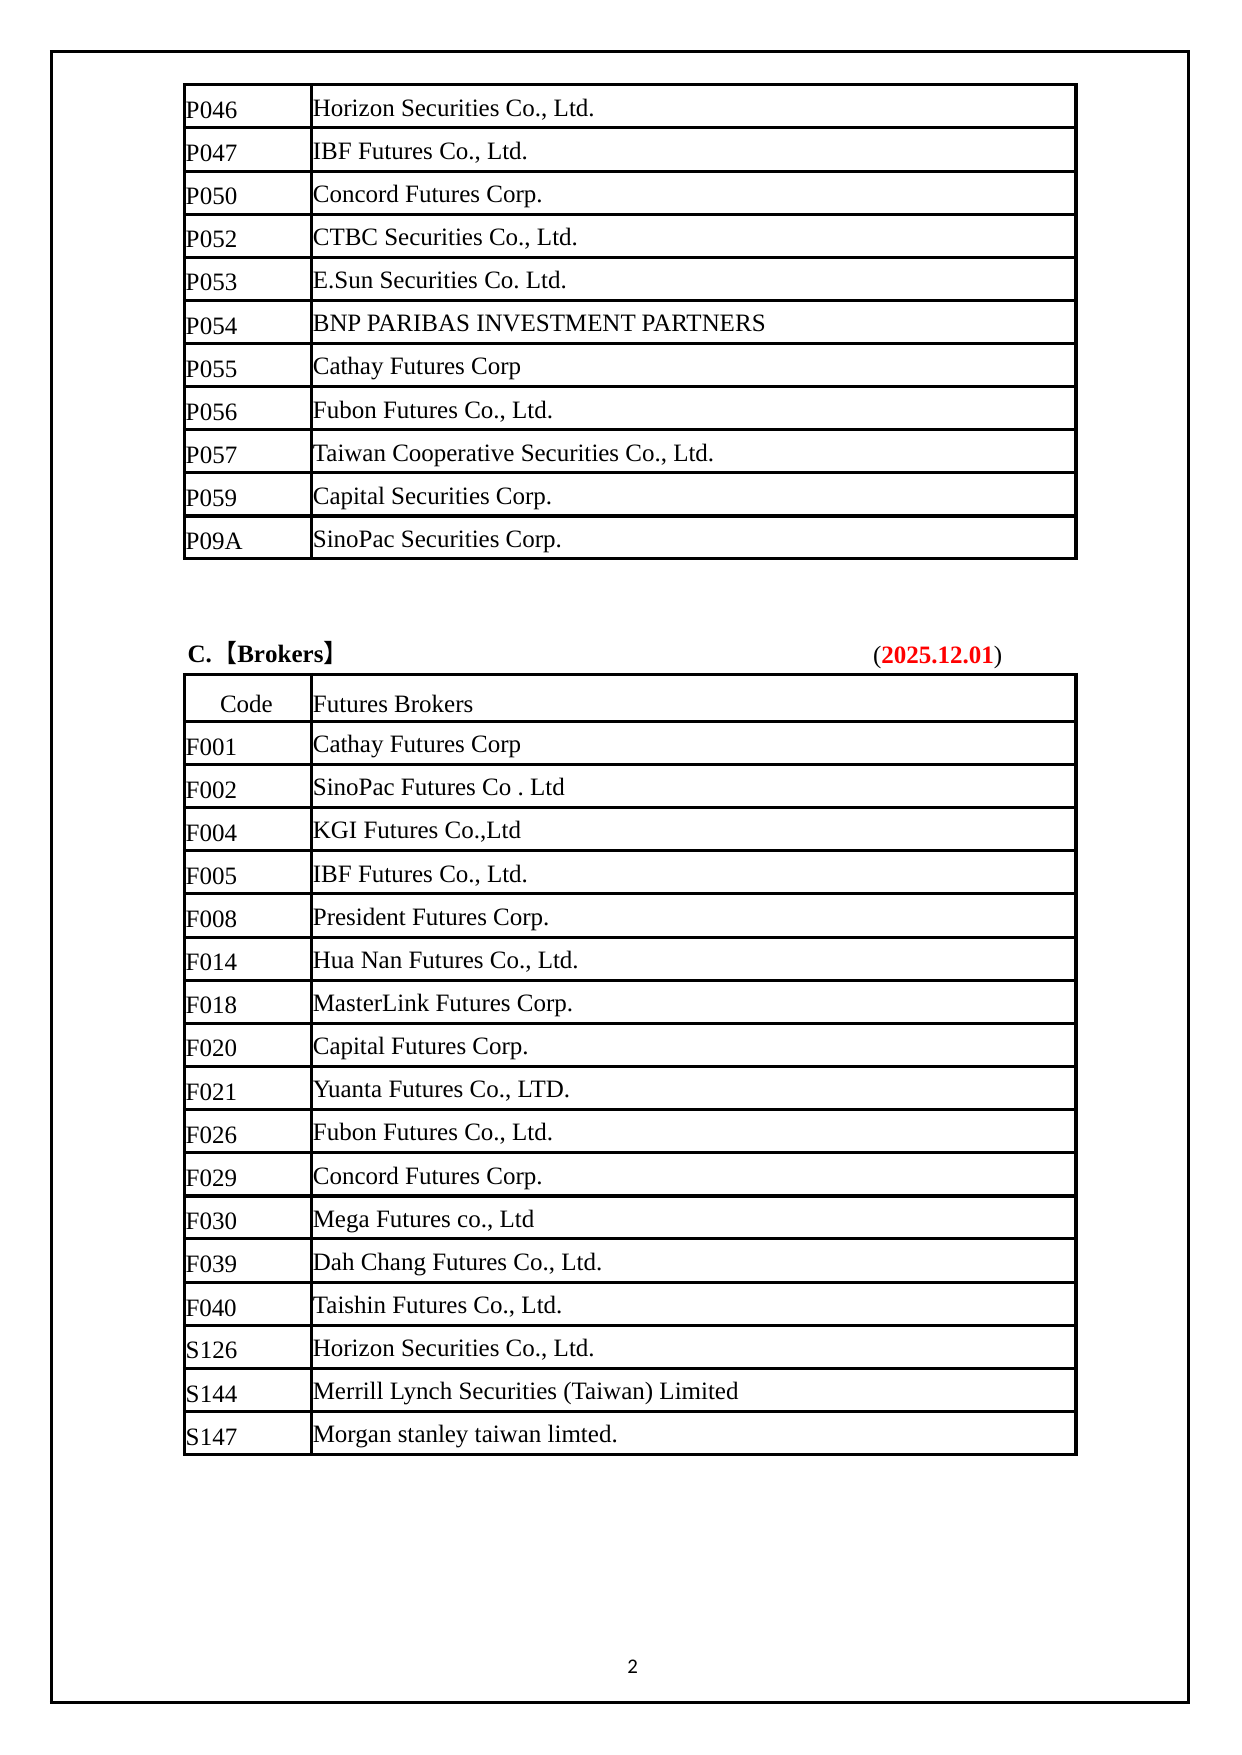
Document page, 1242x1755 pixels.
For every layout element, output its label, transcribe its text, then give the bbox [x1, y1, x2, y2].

table_cell S144 [186, 1370, 310, 1410]
table_cell P053 [186, 259, 310, 299]
table_cell President Futures Corp. [313, 895, 1074, 936]
table_cell Concord Futures Corp. [313, 173, 1074, 212]
table_cell Capital Futures Corp. [313, 1025, 1074, 1065]
table_cell F014 [186, 939, 310, 978]
table_cell F001 [186, 723, 310, 763]
table_cell F008 [186, 895, 310, 936]
table_cell F018 [186, 982, 310, 1022]
table_cell SinoPac Securities Corp. [313, 518, 1074, 557]
table_cell F020 [186, 1025, 310, 1065]
table_header Code [186, 676, 310, 720]
table_cell Horizon Securities Co., Ltd. [313, 1327, 1074, 1367]
table_cell F030 [186, 1198, 310, 1237]
table_cell E.Sun Securities Co. Ltd. [313, 259, 1074, 299]
table_cell F040 [186, 1284, 310, 1324]
table_cell MasterLink Futures Corp. [313, 982, 1074, 1022]
table_cell P054 [186, 302, 310, 342]
table_cell P050 [186, 173, 310, 212]
table_cell P09A [186, 518, 310, 557]
table_cell S147 [186, 1413, 310, 1453]
table_cell Merrill Lynch Securities (Taiwan) Limited [313, 1370, 1074, 1410]
table_cell SinoPac Futures Co . Ltd [313, 766, 1074, 806]
table_cell Mega Futures co., Ltd [313, 1198, 1074, 1237]
table_cell Fubon Futures Co., Ltd. [313, 388, 1074, 428]
table_cell P052 [186, 216, 310, 256]
table_cell F004 [186, 809, 310, 849]
table_cell Morgan stanley taiwan limted. [313, 1413, 1074, 1453]
table_header P046 [186, 86, 310, 126]
table_cell P057 [186, 431, 310, 471]
table_cell IBF Futures Co., Ltd. [313, 129, 1074, 169]
table_cell S126 [186, 1327, 310, 1367]
table_cell F005 [186, 852, 310, 892]
table_cell KGI Futures Co.,Ltd [313, 809, 1074, 849]
table_cell F039 [186, 1240, 310, 1281]
table_cell Capital Securities Corp. [313, 474, 1074, 514]
table_cell P055 [186, 345, 310, 385]
table_cell F002 [186, 766, 310, 806]
table_cell IBF Futures Co., Ltd. [313, 852, 1074, 892]
table_cell P056 [186, 388, 310, 428]
table_cell Taiwan Cooperative Securities Co., Ltd. [313, 431, 1074, 471]
table_cell BNP PARIBAS INVESTMENT PARTNERS [313, 302, 1074, 342]
table_cell Taishin Futures Co., Ltd. [313, 1284, 1074, 1324]
table_cell P047 [186, 129, 310, 169]
table_cell F021 [186, 1068, 310, 1108]
table_header Futures Brokers [313, 676, 1074, 720]
table_cell Dah Chang Futures Co., Ltd. [313, 1240, 1074, 1281]
table_header Horizon Securities Co., Ltd. [313, 86, 1074, 126]
table_cell Fubon Futures Co., Ltd. [313, 1111, 1074, 1151]
table_cell Cathay Futures Corp [313, 345, 1074, 385]
table_cell Yuanta Futures Co., LTD. [313, 1068, 1074, 1108]
table_cell Concord Futures Corp. [313, 1154, 1074, 1194]
table_cell P059 [186, 474, 310, 514]
table_cell Hua Nan Futures Co., Ltd. [313, 939, 1074, 978]
table_cell CTBC Securities Co., Ltd. [313, 216, 1074, 256]
table_cell F026 [186, 1111, 310, 1151]
text C.【Brokers】 (2025.12.01) [187, 636, 1094, 667]
table_cell Cathay Futures Corp [313, 723, 1074, 763]
table_cell F029 [186, 1154, 310, 1194]
